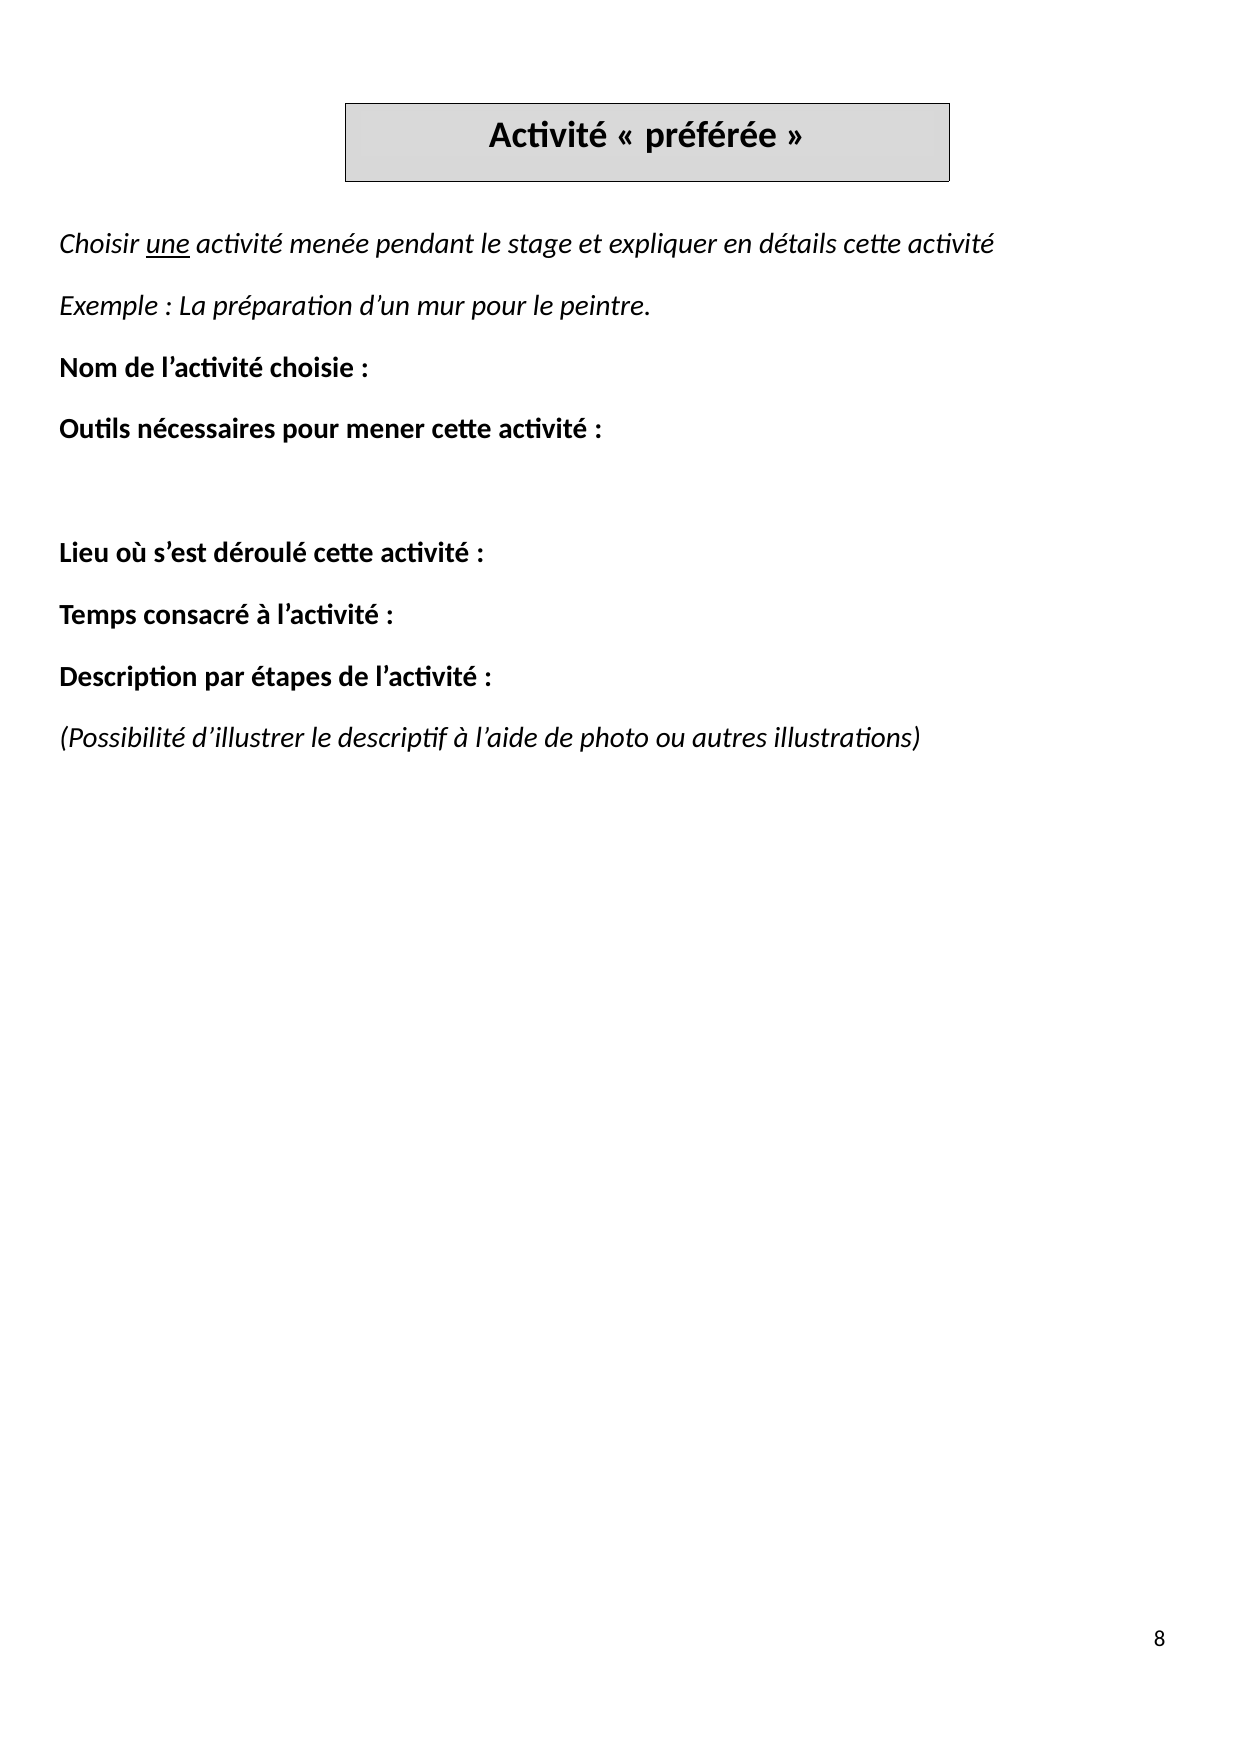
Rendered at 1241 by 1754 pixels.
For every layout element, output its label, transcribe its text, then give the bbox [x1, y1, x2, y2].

text Description par étapes de l’activité : [59, 658, 1165, 693]
text Activité « préférée » [361, 111, 934, 156]
text (Possibilité d’illustrer le descriptif à l’aide de photo ou autres illustrations) [59, 719, 1165, 755]
text Choisir une activité menée pendant le stage et expliquer en détails cette activité [59, 225, 1165, 261]
text Temps consacré à l’activité : [59, 596, 1165, 632]
text Nom de l’activité choisie : [59, 349, 1165, 384]
text Lieu où s’est déroulé cette activité : [59, 534, 1165, 570]
text Exemple : La préparation d’un mur pour le peintre. [59, 287, 1165, 323]
text Outils nécessaires pour mener cette activité : [59, 411, 1165, 446]
